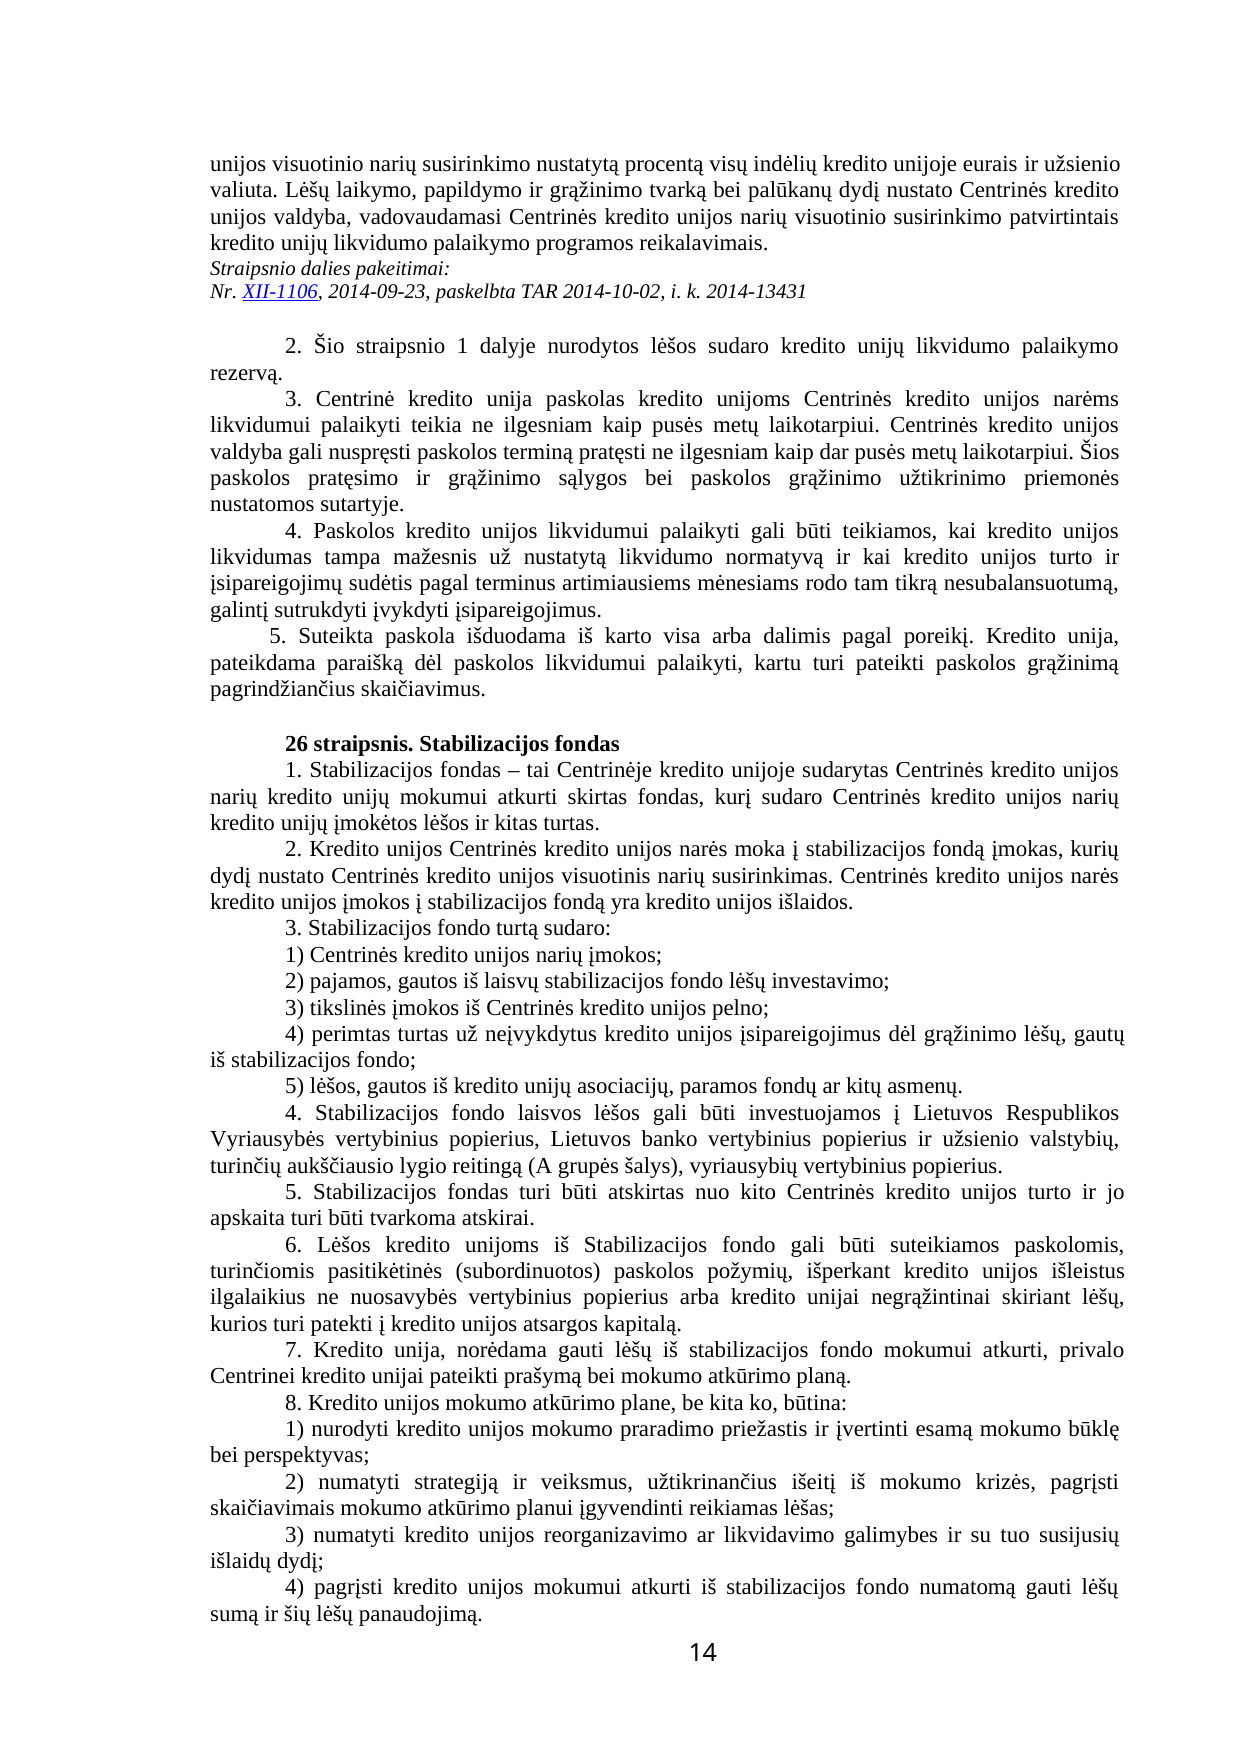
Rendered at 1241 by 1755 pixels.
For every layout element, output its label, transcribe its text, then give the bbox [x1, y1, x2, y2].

text 1. Stabilizacijos fondas – tai Centrinėje kredito unijoje sudarytas Centrinės kredito unijos narių kredito unijų mokumui atkurti skirtas fondas, kurį sudaro Centrinės kredito unijos narių kredito unijų įmokėtos lėšos ir kitas turtas. [210, 756, 1120, 835]
text 1) nurodyti kredito unijos mokumo praradimo priežastis ir įvertinti esamą mokumo būklę bei perspektyvas; [210, 1415, 1120, 1468]
text 2) numatyti strategiją ir veiksmus, užtikrinančius išeitį iš mokumo krizės, pagrįsti skaičiavimais mokumo atkūrimo planui įgyvendinti reikiamas lėšas; [210, 1468, 1120, 1521]
text 26 straipsnis. Stabilizacijos fondas [210, 730, 1120, 756]
text unijos visuotinio narių susirinkimo nustatytą procentą visų indėlių kredito unijoje eurais ir užsienio valiuta. Lėšų laikymo, papildymo ir grąžinimo tvarką bei palūkanų dydį nustato Centrinės kredito unijos valdyba, vadovaudamasi Centrinės kredito unijos narių visuotinio susirinkimo patvirtintais kredito unijų likvidumo palaikymo programos reikalavimais. [210, 150, 1120, 255]
text 1) Centrinės kredito unijos narių įmokos; [210, 941, 1120, 967]
text 5) lėšos, gautos iš kredito unijų asociacijų, paramos fondų ar kitų asmenų. [210, 1073, 1120, 1099]
text 2. Kredito unijos Centrinės kredito unijos narės moka į stabilizacijos fondą įmokas, kurių dydį nustato Centrinės kredito unijos visuotinis narių susirinkimas. Centrinės kredito unijos narės kredito unijos įmokos į stabilizacijos fondą yra kredito unijos išlaidos. [210, 835, 1120, 914]
text 4. Paskolos kredito unijos likvidumui palaikyti gali būti teikiamos, kai kredito unijos likvidumas tampa mažesnis už nustatytą likvidumo normatyvą ir kai kredito unijos turto ir įsipareigojimų sudėtis pagal terminus artimiausiems mėnesiams rodo tam tikrą nesubalansuotumą, galintį sutrukdyti įvykdyti įsipareigojimus. [210, 517, 1120, 622]
text 3. Centrinė kredito unija paskolas kredito unijoms Centrinės kredito unijos narėms likvidumui palaikyti teikia ne ilgesniam kaip pusės metų laikotarpiui. Centrinės kredito unijos valdyba gali nuspręsti paskolos terminą pratęsti ne ilgesniam kaip dar pusės metų laikotarpiui. Šios paskolos pratęsimo ir grąžinimo sąlygos bei paskolos grąžinimo užtikrinimo priemonės nustatomos sutartyje. [210, 385, 1120, 517]
text 3) tikslinės įmokos iš Centrinės kredito unijos pelno; [210, 993, 1120, 1020]
text 4) pagrįsti kredito unijos mokumui atkurti iš stabilizacijos fondo numatomą gauti lėšų sumą ir šių lėšų panaudojimą. [210, 1573, 1120, 1626]
text 7. Kredito unija, norėdama gauti lėšų iš stabilizacijos fondo mokumui atkurti, privalo Centrinei kredito unijai pateikti prašymą bei mokumo atkūrimo planą. [210, 1336, 1126, 1389]
text 6. Lėšos kredito unijoms iš Stabilizacijos fondo gali būti suteikiamos paskolomis, turinčiomis pasitikėtinės (subordinuotos) paskolos požymių, išperkant kredito unijos išleistus ilgalaikius ne nuosavybės vertybinius popierius arba kredito unijai negrąžintinai skiriant lėšų, kurios turi patekti į kredito unijos atsargos kapitalą. [210, 1231, 1126, 1336]
text 8. Kredito unijos mokumo atkūrimo plane, be kita ko, būtina: [210, 1389, 1120, 1415]
text 3. Stabilizacijos fondo turtą sudaro: [210, 914, 1120, 941]
text 5. Suteikta paskola išduodama iš karto visa arba dalimis pagal poreikį. Kredito unija, pateikdama paraišką dėl paskolos likvidumui palaikyti, kartu turi pateikti paskolos grąžinimą pagrindžiančius skaičiavimus. [210, 622, 1120, 701]
text 2. Šio straipsnio 1 dalyje nurodytos lėšos sudaro kredito unijų likvidumo palaikymo rezervą. [210, 332, 1120, 385]
text 5. Stabilizacijos fondas turi būti atskirtas nuo kito Centrinės kredito unijos turto ir jo apskaita turi būti tvarkoma atskirai. [210, 1178, 1126, 1231]
text Straipsnio dalies pakeitimai: [210, 255, 1120, 279]
text 4) perimtas turtas už neįvykdytus kredito unijos įsipareigojimus dėl grąžinimo lėšų, gautų iš stabilizacijos fondo; [210, 1020, 1126, 1073]
text Nr. XII-1106, 2014-09-23, paskelbta TAR 2014-10-02, i. k. 2014-13431 [210, 279, 1120, 303]
text 2) pajamos, gautos iš laisvų stabilizacijos fondo lėšų investavimo; [210, 967, 1120, 993]
text 4. Stabilizacijos fondo laisvos lėšos gali būti investuojamos į Lietuvos Respublikos Vyriausybės vertybinius popierius, Lietuvos banko vertybinius popierius ir užsienio valstybių, turinčių aukščiausio lygio reitingą (A grupės šalys), vyriausybių vertybinius popierius. [210, 1099, 1120, 1178]
text 3) numatyti kredito unijos reorganizavimo ar likvidavimo galimybes ir su tuo susijusių išlaidų dydį; [210, 1521, 1120, 1573]
